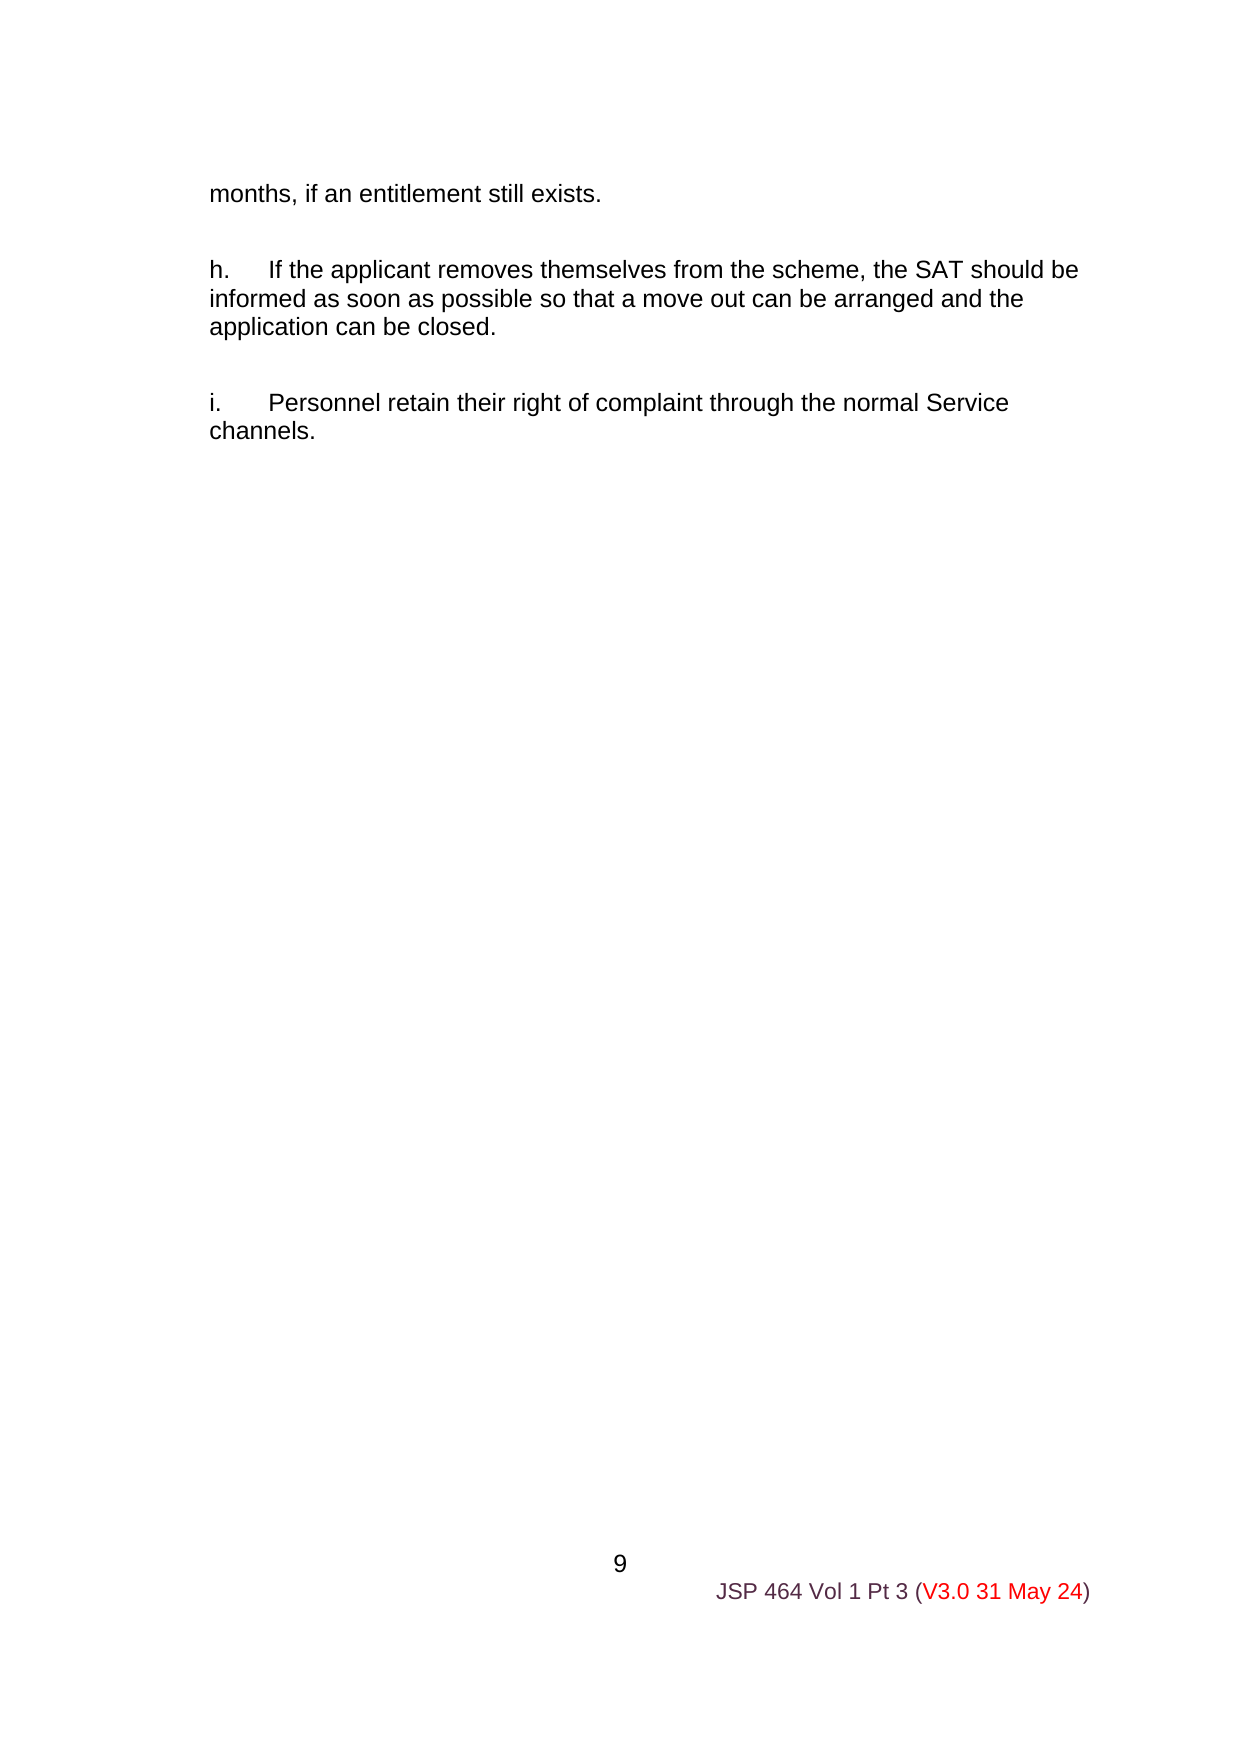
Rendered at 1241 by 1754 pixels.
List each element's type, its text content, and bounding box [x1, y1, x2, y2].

list If the applicant removes themselves from the scheme, the SAT should be informed as soon as possible so that a move out can be arranged and the application can be closed. [209, 255, 1090, 341]
list Personnel retain their right of complaint through the normal Service channels. [209, 388, 1090, 445]
list months, if an entitlement still exists. [209, 179, 1090, 208]
